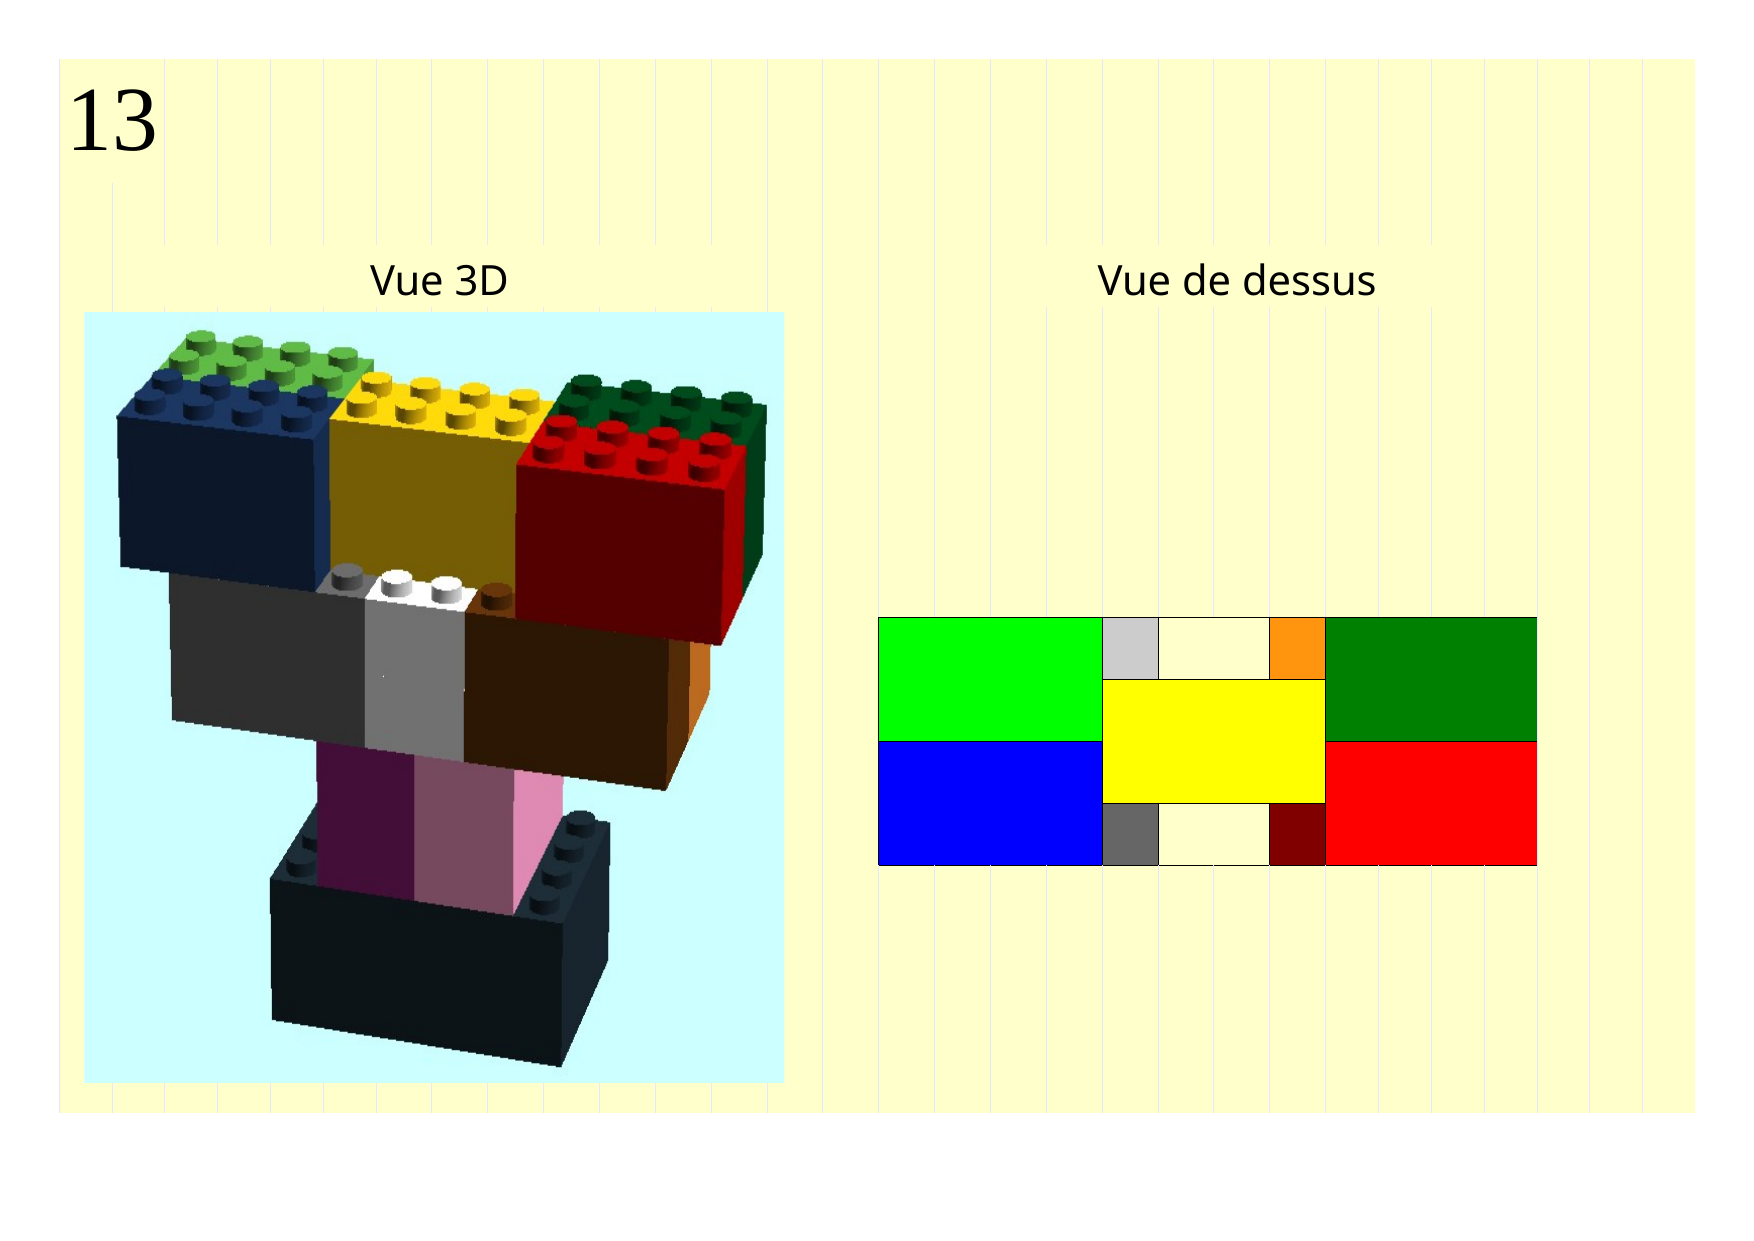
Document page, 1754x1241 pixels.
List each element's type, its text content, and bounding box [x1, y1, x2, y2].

picture [84, 312, 785, 1083]
table_cell [432, 307, 487, 312]
table_cell [1590, 617, 1642, 679]
table_cell [823, 1051, 878, 1113]
table_header [935, 59, 990, 121]
table_cell [1379, 493, 1431, 555]
table_cell [1159, 183, 1213, 245]
table_header [768, 59, 822, 121]
table_cell [1643, 679, 1695, 741]
table_cell [1270, 804, 1325, 865]
table_cell [1159, 121, 1213, 183]
table_cell [991, 1051, 1046, 1113]
table_cell [271, 1083, 323, 1113]
table_cell [1270, 183, 1325, 245]
table_cell [1270, 121, 1325, 183]
table_cell [1047, 307, 1102, 369]
table_cell [935, 183, 990, 245]
table_cell [1270, 927, 1325, 989]
table_cell [1643, 369, 1695, 431]
table_cell [879, 369, 934, 431]
table_cell [1643, 555, 1695, 617]
table_cell [712, 183, 767, 245]
table_cell [1643, 1051, 1695, 1113]
table_cell [600, 183, 655, 245]
table_cell [1485, 555, 1537, 617]
table_cell [1485, 307, 1537, 369]
table_cell [1270, 1051, 1325, 1113]
table_cell [1590, 803, 1642, 865]
table_cell [935, 927, 990, 989]
table_cell [600, 121, 655, 183]
table_cell [1214, 927, 1269, 989]
table_cell [271, 307, 323, 312]
table_cell [1485, 866, 1537, 927]
table_cell [60, 1051, 112, 1113]
table_cell [935, 493, 990, 555]
table_cell [823, 989, 878, 1051]
table_cell [60, 307, 112, 369]
table_cell [1379, 555, 1431, 617]
table_cell [1103, 555, 1158, 617]
table_cell [1590, 679, 1642, 741]
table_cell [1590, 741, 1642, 803]
table_cell [1214, 307, 1269, 369]
table_cell [488, 121, 543, 183]
table_cell [656, 1083, 711, 1113]
table_cell [165, 1083, 217, 1113]
table_cell [823, 927, 878, 989]
table_cell [879, 1051, 934, 1113]
table_cell [218, 1083, 270, 1113]
table_cell [1326, 307, 1378, 369]
table_cell [113, 1083, 164, 1113]
table_cell [879, 245, 934, 307]
table_cell [377, 121, 431, 183]
table_cell [1326, 493, 1378, 555]
table_header [488, 59, 543, 121]
table_cell [1159, 804, 1269, 865]
table_cell [935, 431, 990, 493]
table_cell [991, 183, 1046, 245]
table_cell [1326, 369, 1378, 431]
table_cell [1590, 245, 1642, 307]
table_cell [1538, 617, 1589, 679]
table_header [165, 59, 217, 121]
table_cell [1538, 865, 1589, 927]
table_cell [656, 307, 711, 312]
table_header [324, 59, 376, 121]
table_cell [1159, 307, 1213, 369]
table_cell [1103, 680, 1325, 803]
table_cell [1538, 927, 1589, 989]
table_cell [991, 927, 1046, 989]
table_cell [1538, 121, 1589, 183]
table_cell [1103, 493, 1158, 555]
table_cell [1326, 927, 1378, 989]
table_cell [1590, 183, 1642, 245]
table_cell [1643, 431, 1695, 493]
table_cell [1326, 989, 1378, 1051]
table_cell [1538, 245, 1589, 307]
table_header [544, 59, 599, 121]
table_cell [823, 617, 878, 679]
table_cell [1379, 121, 1431, 183]
table_cell [1047, 989, 1102, 1051]
table_header 13 [60, 59, 164, 183]
table_cell [879, 866, 934, 927]
table_cell [879, 618, 1102, 741]
table_cell [600, 307, 655, 312]
table_cell [1047, 431, 1102, 493]
table_cell [1590, 493, 1642, 555]
table_cell [165, 307, 217, 312]
table_cell [1103, 307, 1158, 369]
table_cell [1103, 121, 1158, 183]
table_cell [1270, 307, 1325, 369]
table_cell [785, 493, 822, 555]
table_header [1214, 59, 1269, 121]
table_cell [60, 865, 84, 927]
table_cell [1326, 742, 1537, 865]
table_cell [785, 431, 822, 493]
table_cell [785, 989, 822, 1051]
table_cell [1590, 1051, 1642, 1113]
table_cell [1432, 183, 1484, 245]
table_cell [1643, 927, 1695, 989]
table_cell [935, 307, 990, 369]
table_cell [823, 431, 878, 493]
table_cell [1103, 804, 1158, 865]
table_header [712, 59, 767, 121]
table_cell [879, 555, 934, 617]
table_cell [823, 121, 878, 183]
table_cell [1326, 183, 1378, 245]
table_cell [60, 245, 112, 307]
table_cell [1643, 803, 1695, 865]
table_cell [1538, 431, 1589, 493]
table_cell [1326, 618, 1537, 741]
table_cell [1270, 431, 1325, 493]
table_header [991, 59, 1046, 121]
table_cell [935, 369, 990, 431]
table_cell [1432, 866, 1484, 927]
table_cell [1047, 555, 1102, 617]
table_cell [823, 741, 878, 803]
table_cell [879, 307, 934, 369]
table_cell [1538, 741, 1589, 803]
table_cell [1432, 121, 1484, 183]
table_cell [823, 679, 878, 741]
table_cell [60, 431, 84, 493]
table_header [218, 59, 270, 121]
table_cell [1379, 183, 1431, 245]
table_cell [1214, 555, 1269, 617]
table_cell [1538, 679, 1589, 741]
table_cell [1643, 307, 1695, 369]
table_cell [60, 183, 112, 245]
table_cell [1159, 618, 1269, 679]
table_cell [1159, 369, 1213, 431]
table_cell [544, 121, 599, 183]
table_cell [1326, 1051, 1378, 1113]
table_cell [879, 493, 934, 555]
table_header [1643, 59, 1695, 121]
table_cell [991, 866, 1046, 927]
table_cell [1214, 121, 1269, 183]
table_header [1538, 59, 1589, 121]
table_cell [1643, 245, 1695, 307]
table_cell [324, 121, 376, 183]
table_cell [60, 679, 84, 741]
table_cell [60, 927, 84, 989]
table_header [1590, 59, 1642, 121]
table_header [1326, 59, 1378, 121]
table_cell [1590, 431, 1642, 493]
table_cell [785, 741, 822, 803]
table_cell [785, 555, 822, 617]
table_cell [935, 121, 990, 183]
table_cell [432, 121, 487, 183]
table_cell [1590, 989, 1642, 1051]
table_cell [1214, 369, 1269, 431]
table_cell [823, 865, 878, 927]
table_cell [1432, 493, 1484, 555]
table_header [600, 59, 655, 121]
table_cell [823, 555, 878, 617]
table_cell [1047, 493, 1102, 555]
table_cell [1538, 369, 1589, 431]
table_cell [218, 307, 270, 312]
table_header [271, 59, 323, 121]
table_cell [1643, 741, 1695, 803]
table_cell [1159, 431, 1213, 493]
table_cell [879, 927, 934, 989]
table_cell [879, 431, 934, 493]
table_cell [1485, 1051, 1537, 1113]
table_cell [488, 307, 543, 312]
table_cell [1047, 121, 1102, 183]
table_cell [1485, 989, 1537, 1051]
table_cell [1103, 431, 1158, 493]
table_cell [1047, 866, 1102, 927]
table_cell [165, 121, 217, 183]
table_cell [1214, 493, 1269, 555]
table_header [432, 59, 487, 121]
table_cell [1485, 431, 1537, 493]
table_cell [544, 1083, 599, 1113]
table_cell [544, 183, 599, 245]
table_cell [1432, 307, 1484, 369]
table_cell [1485, 493, 1537, 555]
table_cell [1485, 245, 1537, 307]
table_cell [1643, 989, 1695, 1051]
table_cell [879, 121, 934, 183]
table_cell [600, 1083, 655, 1113]
table_cell [60, 555, 84, 617]
table_cell [1379, 307, 1431, 369]
table_cell [60, 989, 84, 1051]
table_cell [935, 989, 990, 1051]
table_cell [1159, 989, 1213, 1051]
table_cell [113, 183, 164, 245]
table_cell [432, 183, 487, 245]
table_cell [324, 1083, 376, 1113]
table_cell [1326, 555, 1378, 617]
table_cell [1214, 431, 1269, 493]
table_cell [768, 245, 822, 307]
table_cell [879, 989, 934, 1051]
table_cell [544, 307, 599, 312]
table_cell [1159, 555, 1213, 617]
table_cell Vue de dessus [991, 245, 1484, 307]
table_cell [1485, 927, 1537, 989]
table_cell [1432, 431, 1484, 493]
table_cell [656, 121, 711, 183]
table_header [1432, 59, 1484, 121]
table_cell [1103, 989, 1158, 1051]
table_cell [1643, 493, 1695, 555]
table_cell [1103, 369, 1158, 431]
table_cell [1432, 555, 1484, 617]
table_cell [1159, 493, 1213, 555]
table_cell [1379, 1051, 1431, 1113]
table_cell [488, 1083, 543, 1113]
table_cell [1214, 183, 1269, 245]
table_cell [1432, 989, 1484, 1051]
table_cell [768, 121, 822, 183]
table_header [1159, 59, 1213, 121]
table_cell [1590, 865, 1642, 927]
table_cell [1643, 183, 1695, 245]
table_cell [991, 989, 1046, 1051]
table_cell [1590, 927, 1642, 989]
table_cell [1270, 369, 1325, 431]
table_cell [1214, 1051, 1269, 1113]
table_cell [991, 493, 1046, 555]
table_cell [218, 183, 270, 245]
table_header [1270, 59, 1325, 121]
table_header [1047, 59, 1102, 121]
table_cell [60, 369, 84, 431]
table_cell [432, 1083, 487, 1113]
table_cell [1643, 121, 1695, 183]
table_cell [1103, 183, 1158, 245]
table_cell [935, 1051, 990, 1113]
table_cell [1379, 927, 1431, 989]
table_cell [1379, 431, 1431, 493]
table_cell [324, 307, 376, 312]
table_cell [1590, 555, 1642, 617]
table_cell [271, 121, 323, 183]
table_cell [991, 555, 1046, 617]
table_cell [1159, 866, 1213, 927]
table_cell [1159, 1051, 1213, 1113]
table_header [823, 59, 878, 121]
table_cell [1590, 307, 1642, 369]
table_cell [656, 183, 711, 245]
table_cell [60, 493, 84, 555]
table_cell [785, 679, 822, 741]
table_cell [1047, 183, 1102, 245]
table_cell [991, 307, 1046, 369]
table_header [656, 59, 711, 121]
table_cell [1485, 369, 1537, 431]
table_cell [1103, 618, 1158, 679]
table_cell [1270, 493, 1325, 555]
table_cell [271, 183, 323, 245]
table_cell [377, 183, 431, 245]
table_cell [1643, 617, 1695, 679]
table_cell [1379, 989, 1431, 1051]
table_cell [823, 245, 878, 307]
table_cell [991, 121, 1046, 183]
table_cell [879, 183, 934, 245]
table_cell [935, 555, 990, 617]
table_cell [1432, 369, 1484, 431]
table_cell [377, 1083, 431, 1113]
table_cell [823, 803, 878, 865]
table_cell [1103, 866, 1158, 927]
table_cell [1485, 183, 1537, 245]
table_cell [1538, 555, 1589, 617]
table_cell [1379, 866, 1431, 927]
table_cell [1103, 1051, 1158, 1113]
table_cell [712, 307, 767, 312]
table_cell [1103, 927, 1158, 989]
table_cell [879, 742, 1102, 865]
table_cell [768, 1051, 822, 1113]
table_cell [1590, 369, 1642, 431]
table_header [1379, 59, 1431, 121]
table_cell [1047, 369, 1102, 431]
table_cell [324, 183, 376, 245]
table_cell [1326, 431, 1378, 493]
table_cell [1326, 121, 1378, 183]
table_cell [60, 803, 84, 865]
table_cell [823, 307, 878, 369]
table_cell [785, 865, 822, 927]
table_cell [1538, 307, 1589, 369]
table_cell [935, 245, 990, 307]
table_cell [1214, 989, 1269, 1051]
table_cell [823, 183, 878, 245]
table_cell [1538, 989, 1589, 1051]
table_cell [785, 369, 822, 431]
table_header [1103, 59, 1158, 121]
table_cell [377, 307, 431, 312]
table_cell [1270, 989, 1325, 1051]
table_cell [1214, 866, 1269, 927]
table_cell [1270, 866, 1325, 927]
table_header [1485, 59, 1537, 121]
table_cell [768, 307, 822, 369]
table_cell [1590, 121, 1642, 183]
table_cell [488, 183, 543, 245]
table_cell [1270, 555, 1325, 617]
table_cell [935, 866, 990, 927]
table_header [879, 59, 934, 121]
table_cell [823, 493, 878, 555]
table_cell [768, 183, 822, 245]
table_cell [1432, 1051, 1484, 1113]
table_cell [1538, 803, 1589, 865]
table_cell [60, 617, 84, 679]
table_cell [1047, 927, 1102, 989]
table_cell [1538, 493, 1589, 555]
table_header [377, 59, 431, 121]
table_cell [1270, 618, 1325, 679]
table_cell [991, 431, 1046, 493]
table_cell [991, 369, 1046, 431]
table_cell [113, 307, 164, 312]
table_cell [1538, 1051, 1589, 1113]
table_cell [1485, 121, 1537, 183]
table_cell [712, 1083, 767, 1113]
table_cell [712, 121, 767, 183]
table_cell [1432, 927, 1484, 989]
table_cell [785, 927, 822, 989]
table_cell [785, 803, 822, 865]
table_cell [823, 369, 878, 431]
table_cell [1379, 369, 1431, 431]
table_cell [1047, 1051, 1102, 1113]
table_cell [1643, 865, 1695, 927]
table_cell [1326, 866, 1378, 927]
table_cell [165, 183, 217, 245]
table_cell Vue 3D [113, 245, 767, 307]
table_cell [218, 121, 270, 183]
table_cell [1159, 927, 1213, 989]
table_cell [1538, 183, 1589, 245]
table_cell [785, 617, 822, 679]
table_cell [60, 741, 84, 803]
